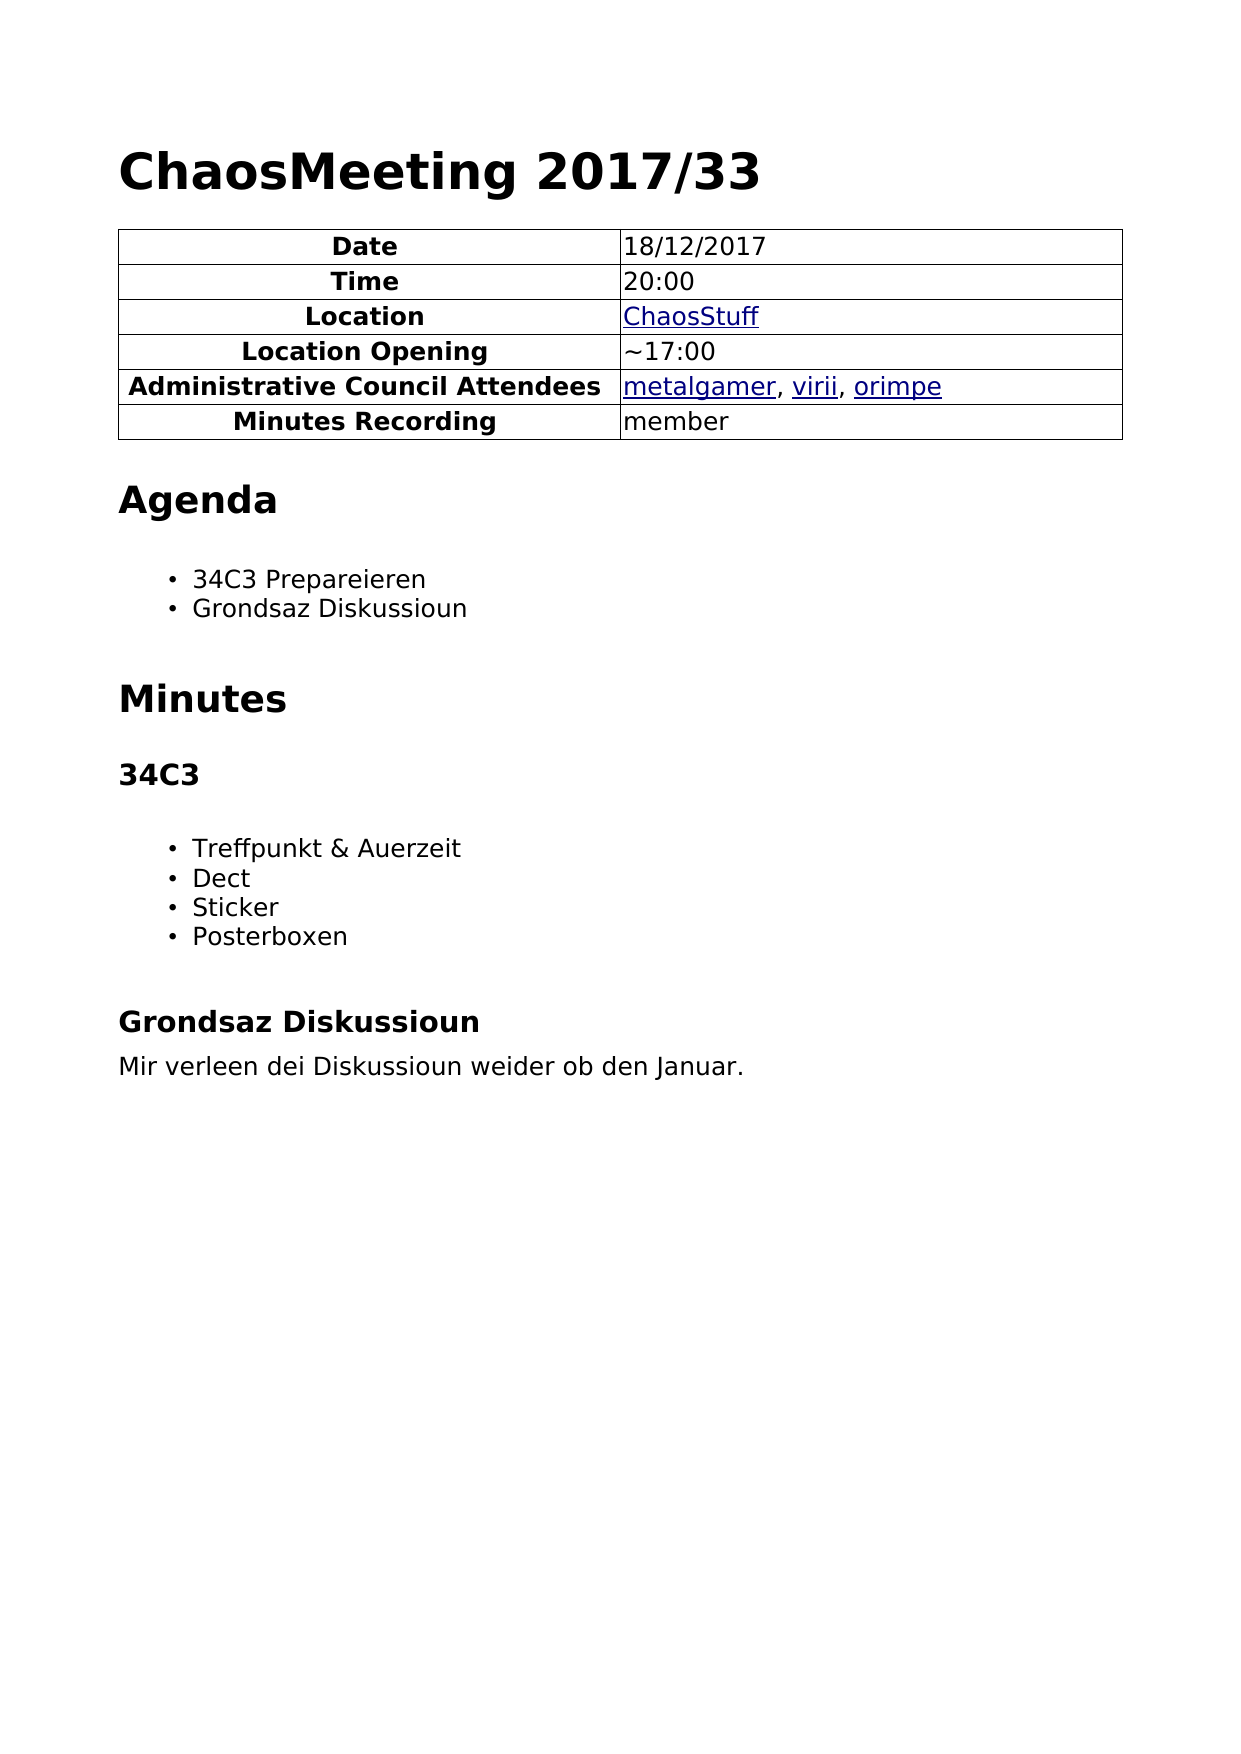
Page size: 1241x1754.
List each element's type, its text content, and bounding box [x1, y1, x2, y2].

list Posterboxen [177, 922, 1122, 951]
table_cell ChaosStuff [621, 300, 1122, 334]
table_header 18/12/2017 [621, 230, 1122, 264]
subtitle 34C3 [118, 759, 1122, 793]
table_cell Administrative Council Attendees [119, 370, 620, 404]
list Treffpunkt & Auerzeit [177, 835, 1122, 864]
table_cell member [621, 405, 1122, 439]
list 34C3 Prepareieren [177, 565, 1122, 594]
table_cell ~17:00 [621, 335, 1122, 369]
subtitle Minutes [118, 678, 1122, 721]
subtitle Grondsaz Diskussioun [118, 1006, 1122, 1040]
table_cell 20:00 [621, 265, 1122, 299]
table_cell Location [119, 300, 620, 334]
list Dect [177, 864, 1122, 893]
list Grondsaz Diskussioun [177, 594, 1122, 623]
table_cell Location Opening [119, 335, 620, 369]
subtitle ChaosMeeting 2017/33 [118, 143, 1122, 201]
subtitle Agenda [118, 479, 1122, 523]
table_cell Minutes Recording [119, 405, 620, 439]
table_cell metalgamer, virii, orimpe [621, 370, 1122, 404]
text Mir verleen dei Diskussioun weider ob den Januar. [118, 1052, 1122, 1081]
table_cell Time [119, 265, 620, 299]
table_header Date [119, 230, 620, 264]
list Sticker [177, 893, 1122, 922]
